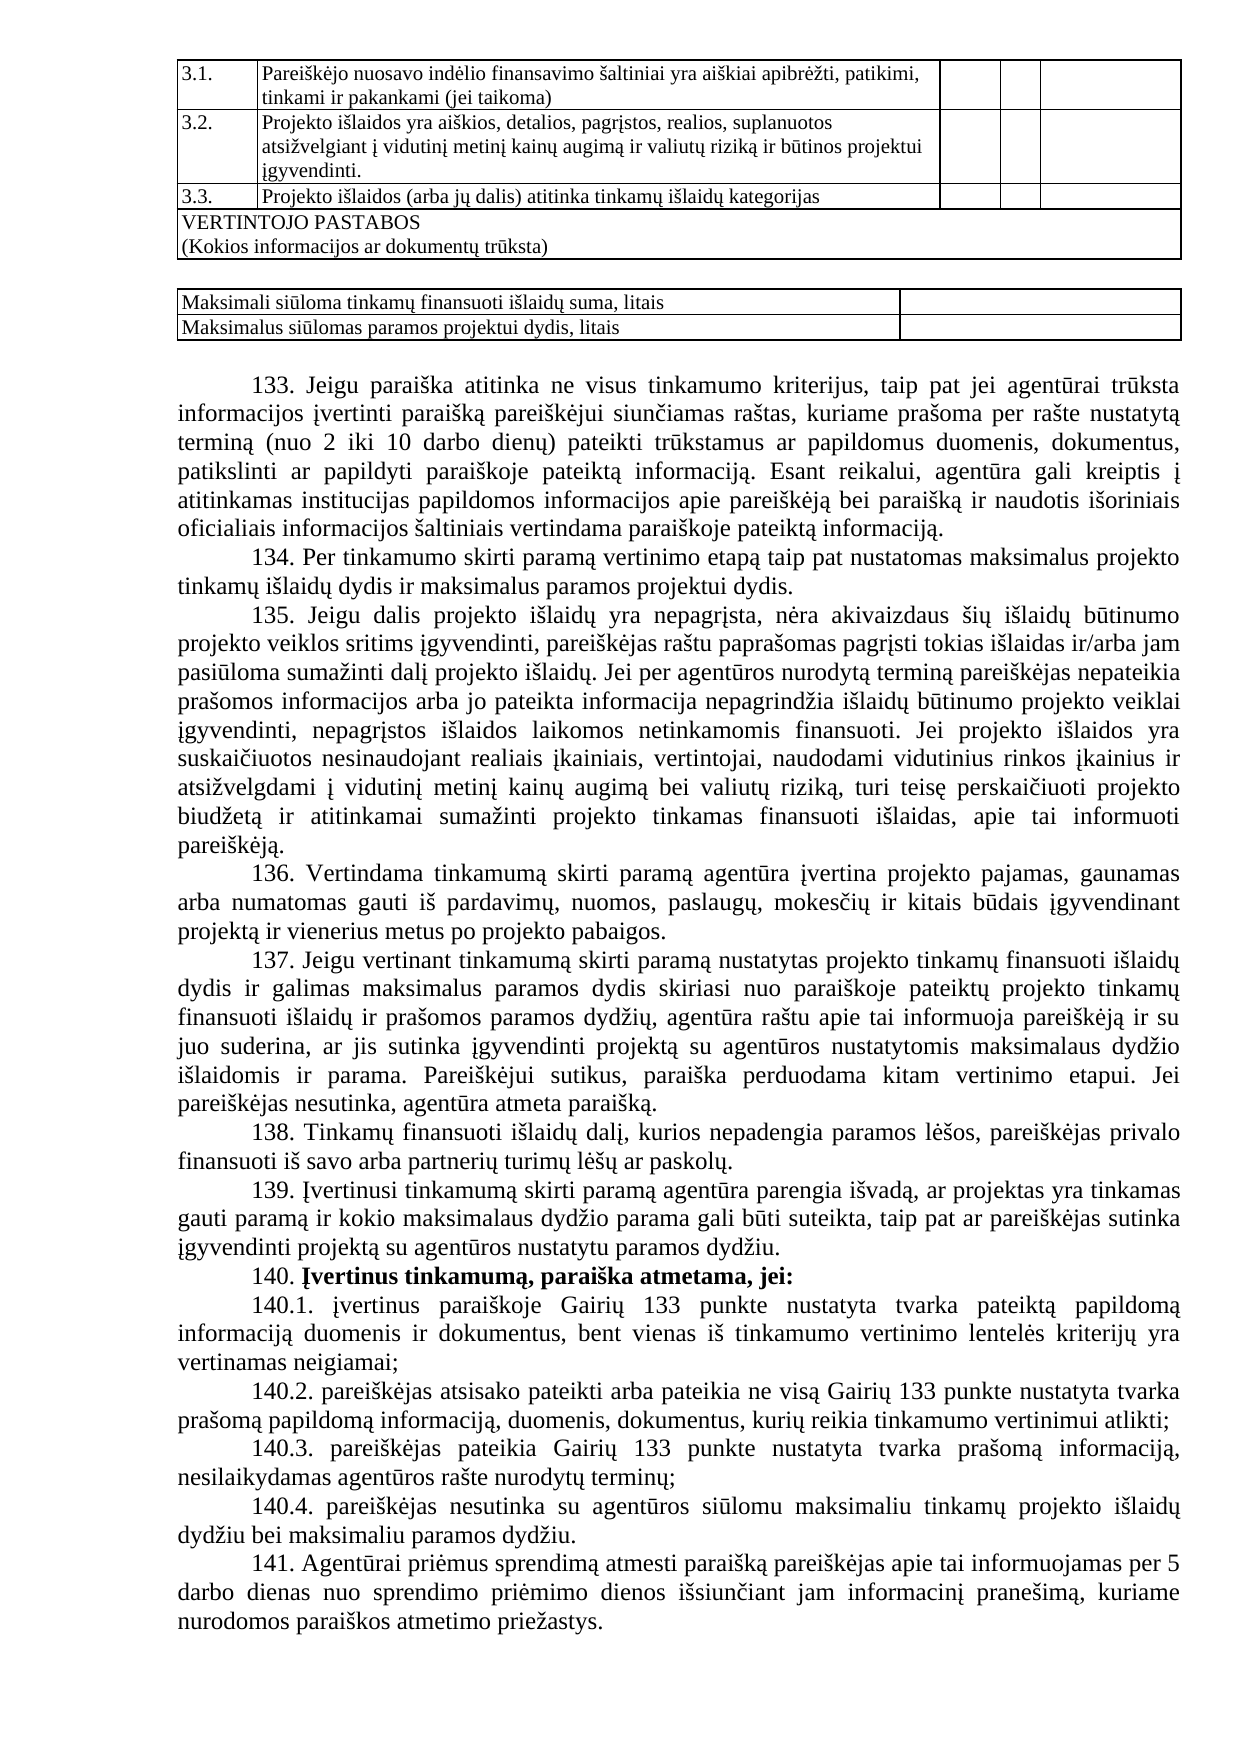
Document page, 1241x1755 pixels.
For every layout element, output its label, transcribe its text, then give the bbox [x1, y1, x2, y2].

text 135. Jeigu dalis projekto išlaidų yra nepagrįsta, nėra akivaizdaus šių išlaidų būtinumo projekto veiklos sritims įgyvendinti, pareiškėjas raštu paprašomas pagrįsti tokias išlaidas ir/arba jam pasiūloma sumažinti dalį projekto išlaidų. Jei per agentūros nurodytą terminą pareiškėjas nepateikia prašomos informacijos arba jo pateikta informacija nepagrindžia išlaidų būtinumo projekto veiklai įgyvendinti, nepagrįstos išlaidos laikomos netinkamomis finansuoti. Jei projekto išlaidos yra suskaičiuotos nesinaudojant realiais įkainiais, vertintojai, naudodami vidutinius rinkos įkainius ir atsižvelgdami į vidutinį metinį kainų augimą bei valiutų riziką, turi teisę perskaičiuoti projekto biudžetą ir atitinkamai sumažinti projekto tinkamas finansuoti išlaidas, apie tai informuoti pareiškėją. [177, 600, 1181, 858]
table_cell [1041, 61, 1180, 109]
table_cell [941, 61, 1000, 109]
table_cell [1001, 110, 1040, 182]
text 141. Agentūrai priėmus sprendimą atmesti paraišką pareiškėjas apie tai informuojamas per 5 darbo dienas nuo sprendimo priėmimo dienos išsiunčiant jam informacinį pranešimą, kuriame nurodomos paraiškos atmetimo priežastys. [177, 1548, 1181, 1635]
table_cell 3.2. [178, 110, 257, 182]
text 140.3. pareiškėjas pateikia Gairių 133 punkte nustatyta tvarka prašomą informaciją, nesilaikydamas agentūros rašte nurodytų terminų; [177, 1433, 1181, 1491]
text 134. Per tinkamumo skirti paramą vertinimo etapą taip pat nustatomas maksimalus projekto tinkamų išlaidų dydis ir maksimalus paramos projektui dydis. [177, 542, 1181, 600]
text 140.4. pareiškėjas nesutinka su agentūros siūlomu maksimaliu tinkamų projekto išlaidų dydžiu bei maksimaliu paramos dydžiu. [177, 1491, 1181, 1548]
table_cell [1041, 184, 1045, 208]
table_cell [1001, 61, 1040, 109]
text 140.1. įvertinus paraiškoje Gairių 133 punkte nustatyta tvarka pateiktą papildomą informaciją duomenis ir dokumentus, bent vienas iš tinkamumo vertinimo lentelės kriterijų yra vertinamas neigiamai; [177, 1290, 1181, 1376]
text 136. Vertindama tinkamumą skirti paramą agentūra įvertina projekto pajamas, gaunamas arba numatomas gauti iš pardavimų, nuomos, paslaugų, mokesčių ir kitais būdais įgyvendinant projektą ir vienerius metus po projekto pabaigos. [177, 858, 1181, 945]
table_cell [941, 110, 1000, 182]
text 139. Įvertinusi tinkamumą skirti paramą agentūra parengia išvadą, ar projektas yra tinkamas gauti paramą ir kokio maksimalaus dydžio parama gali būti suteikta, taip pat ar pareiškėjas sutinka įgyvendinti projektą su agentūros nustatytu paramos dydžiu. [177, 1175, 1181, 1261]
text 138. Tinkamų finansuoti išlaidų dalį, kurios nepadengia paramos lėšos, pareiškėjas privalo finansuoti iš savo arba partnerių turimų lėšų ar paskolų. [177, 1117, 1181, 1175]
table_cell [1041, 110, 1180, 182]
text 140. Įvertinus tinkamumą, paraiška atmetama, jei: [177, 1261, 1181, 1290]
table_cell [996, 184, 1000, 208]
table_cell 3.3. [253, 184, 257, 208]
text 137. Jeigu vertinant tinkamumą skirti paramą nustatytas projekto tinkamų finansuoti išlaidų dydis ir galimas maksimalus paramos dydis skiriasi nuo paraiškoje pateiktų projekto tinkamų finansuoti išlaidų ir prašomos paramos dydžių, agentūra raštu apie tai informuoja pareiškėją ir su juo suderina, ar jis sutinka įgyvendinti projektą su agentūros nustatytomis maksimalaus dydžio išlaidomis ir parama. Pareiškėjui sutikus, paraiška perduodama kitam vertinimo etapui. Jei pareiškėjas nesutinka, agentūra atmeta paraišką. [177, 945, 1181, 1117]
table_cell [1036, 184, 1040, 208]
table_cell 3.1. [178, 61, 257, 109]
text 133. Jeigu paraiška atitinka ne visus tinkamumo kriterijus, taip pat jei agentūrai trūksta informacijos įvertinti paraišką pareiškėjui siunčiamas raštas, kuriame prašoma per rašte nustatytą terminą (nuo 2 iki 10 darbo dienų) pateikti trūkstamus ar papildomus duomenis, dokumentus, patikslinti ar papildyti paraiškoje pateiktą informaciją. Esant reikalui, agentūra gali kreiptis į atitinkamas institucijas papildomos informacijos apie pareiškėją bei paraišką ir naudotis išoriniais oficialiais informacijos šaltiniais vertindama paraiškoje pateiktą informaciją. [177, 370, 1181, 542]
text 140.2. pareiškėjas atsisako pateikti arba pateikia ne visą Gairių 133 punkte nustatyta tvarka prašomą papildomą informaciją, duomenis, dokumentus, kurių reikia tinkamumo vertinimui atlikti; [177, 1376, 1181, 1433]
